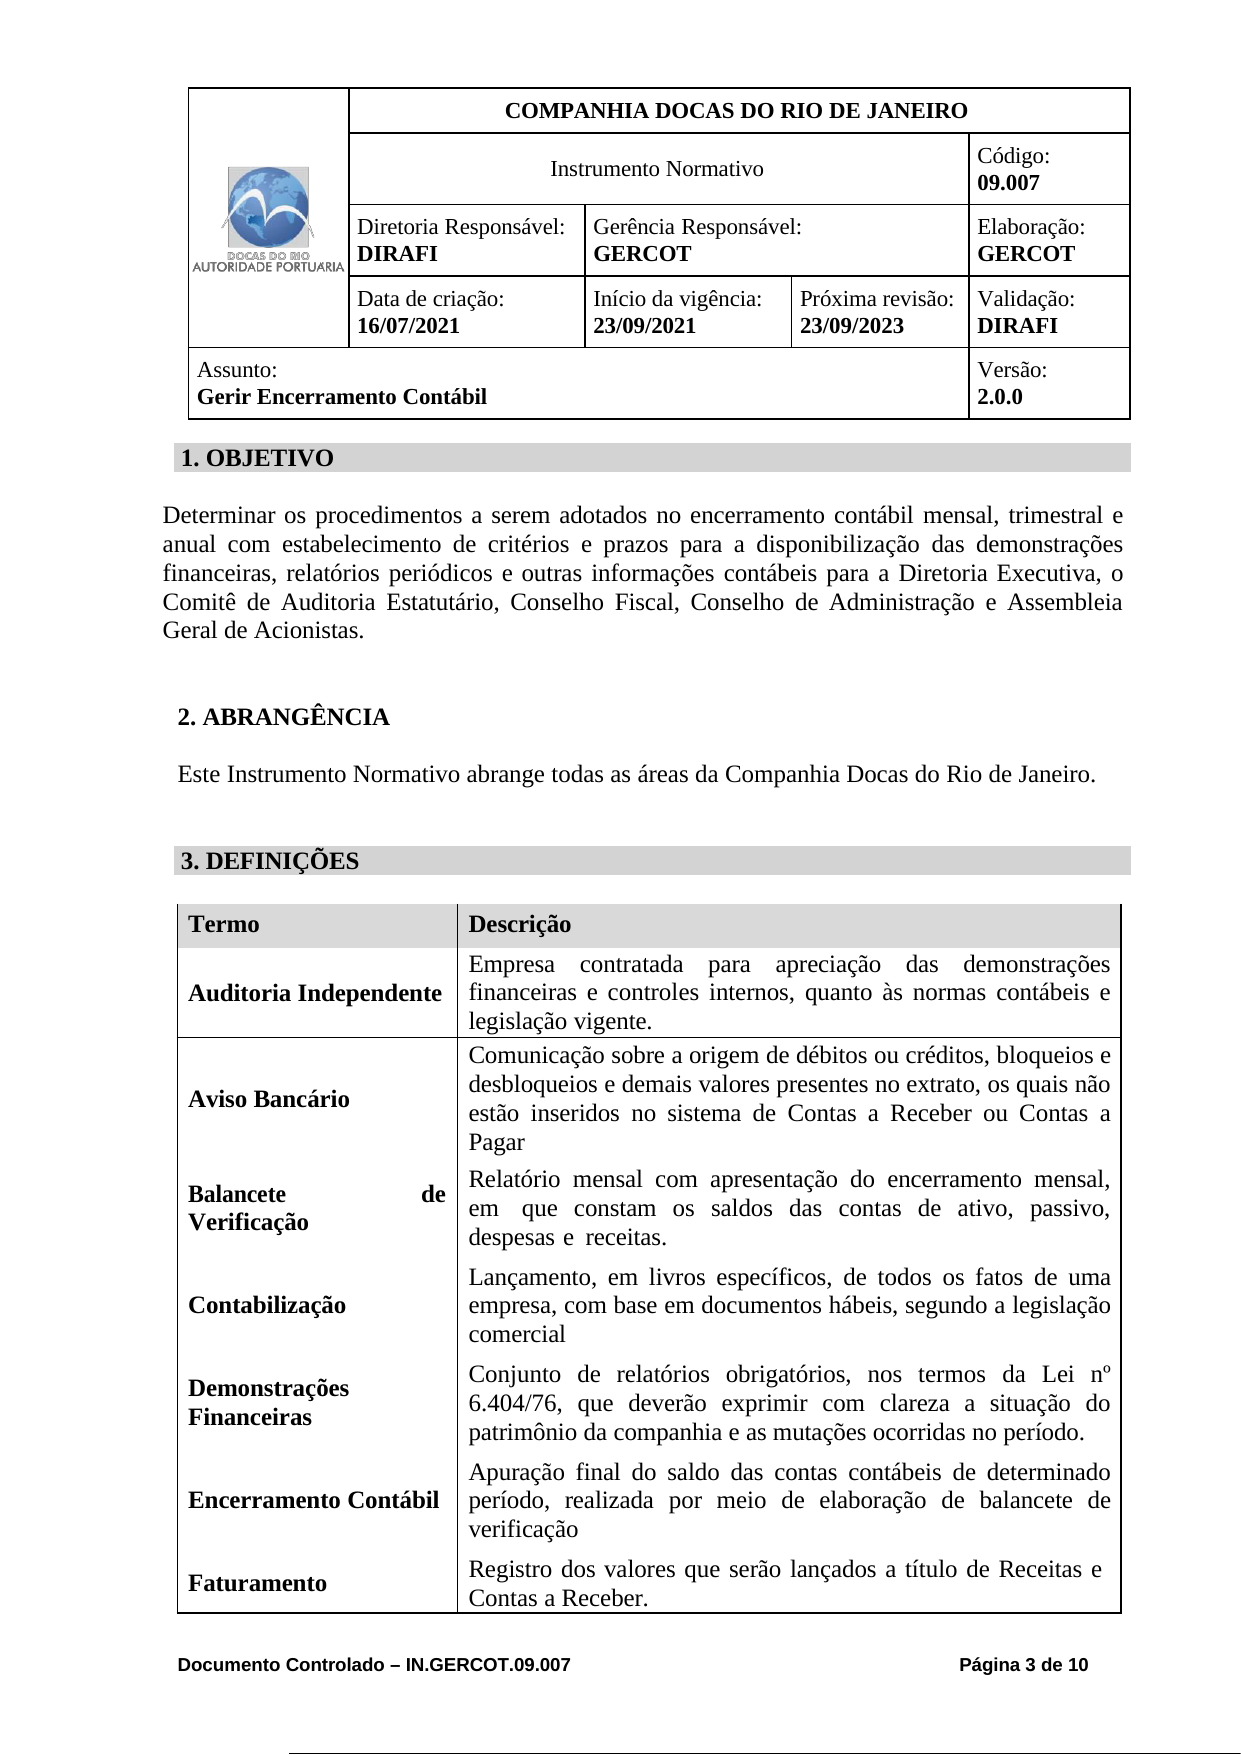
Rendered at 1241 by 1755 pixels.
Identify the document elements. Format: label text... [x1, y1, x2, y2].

table_cell Faturamento [178, 1554, 457, 1612]
table_cell Diretoria Responsável: DIRAFI [350, 205, 584, 275]
table_cell Instrumento Normativo [350, 134, 968, 204]
table_cell Empresa contratada para apreciação das demonstrações financeiras e controles internos, quanto às normas contábeis e legislação vigente. [458, 948, 1120, 1037]
table_cell Versão: 2.0.0 [970, 348, 1129, 418]
table_cell Aviso Bancário [178, 1038, 457, 1160]
subtitle 3. DEFINIÇÕES [174, 846, 1143, 875]
text Determinar os procedimentos a serem adotados no encerramento contábil mensal, trimestral e anual com estabelecimento de critérios e prazos para a disponibilização das demonstrações financeiras, relatórios periódicos e outras informações contábeis para a Diretoria Executiva, o Comitê de Auditoria Estatutário, Conselho Fiscal, Conselho de Administração e Assembleia Geral de Acionistas. [162, 500, 1123, 644]
table_cell Auditoria Independente [178, 948, 457, 1037]
table_cell Início da vigência: 23/09/2021 [586, 277, 791, 346]
table_cell Comunicação sobre a origem de débitos ou créditos, bloqueios e desbloqueios e demais valores presentes no extrato, os quais não estão inseridos no sistema de Contas a Receber ou Contas a Pagar [458, 1038, 1120, 1160]
table_cell Relatório mensal com apresentação do encerramento mensal, em que constam os saldos das contas de ativo, passivo, despesas e receitas. [458, 1165, 1120, 1257]
table_cell Data de criação: 16/07/2021 [350, 277, 584, 346]
table_cell Conjunto de relatórios obrigatórios, nos termos da Lei nº 6.404/76, que deverão exprimir com clareza a situação do patrimônio da companhia e as mutações ocorridas no período. [458, 1359, 1120, 1452]
table_header Termo [178, 908, 457, 943]
table_cell Gerência Responsável: GERCOT [586, 205, 968, 275]
table_cell Código: 09.007 [970, 134, 1129, 204]
table_cell Elaboração: GERCOT [970, 205, 1129, 275]
table_header [189, 89, 348, 346]
table_cell Demonstrações Financeiras [178, 1359, 457, 1452]
table_header Descrição [458, 908, 1120, 943]
subtitle 1. OBJETIVO [174, 443, 1143, 472]
table_cell Assunto: Gerir Encerramento Contábil [189, 348, 968, 418]
table_cell Lançamento, em livros específicos, de todos os fatos de uma empresa, com base em documentos hábeis, segundo a legislação comercial [458, 1262, 1120, 1354]
table_header COMPANHIA DOCAS DO RIO DE JANEIRO [350, 89, 1129, 132]
table_cell Próxima revisão: 23/09/2023 [792, 277, 968, 346]
table_cell Encerramento Contábil [178, 1457, 457, 1549]
text Este Instrumento Normativo abrange todas as áreas da Companhia Docas do Rio de Janeiro. [177, 759, 1143, 788]
table_cell Validação: DIRAFI [970, 277, 1129, 346]
table_cell Contabilização [178, 1262, 457, 1354]
table_cell Apuração final do saldo das contas contábeis de determinado período, realizada por meio de elaboração de balancete de verificação [458, 1457, 1120, 1549]
table_cell Registro dos valores que serão lançados a título de Receitas e Contas a Receber. [458, 1554, 1120, 1612]
table_cell Balancete de Verificação [178, 1165, 457, 1257]
text 2. ABRANGÊNCIA [177, 702, 1126, 731]
